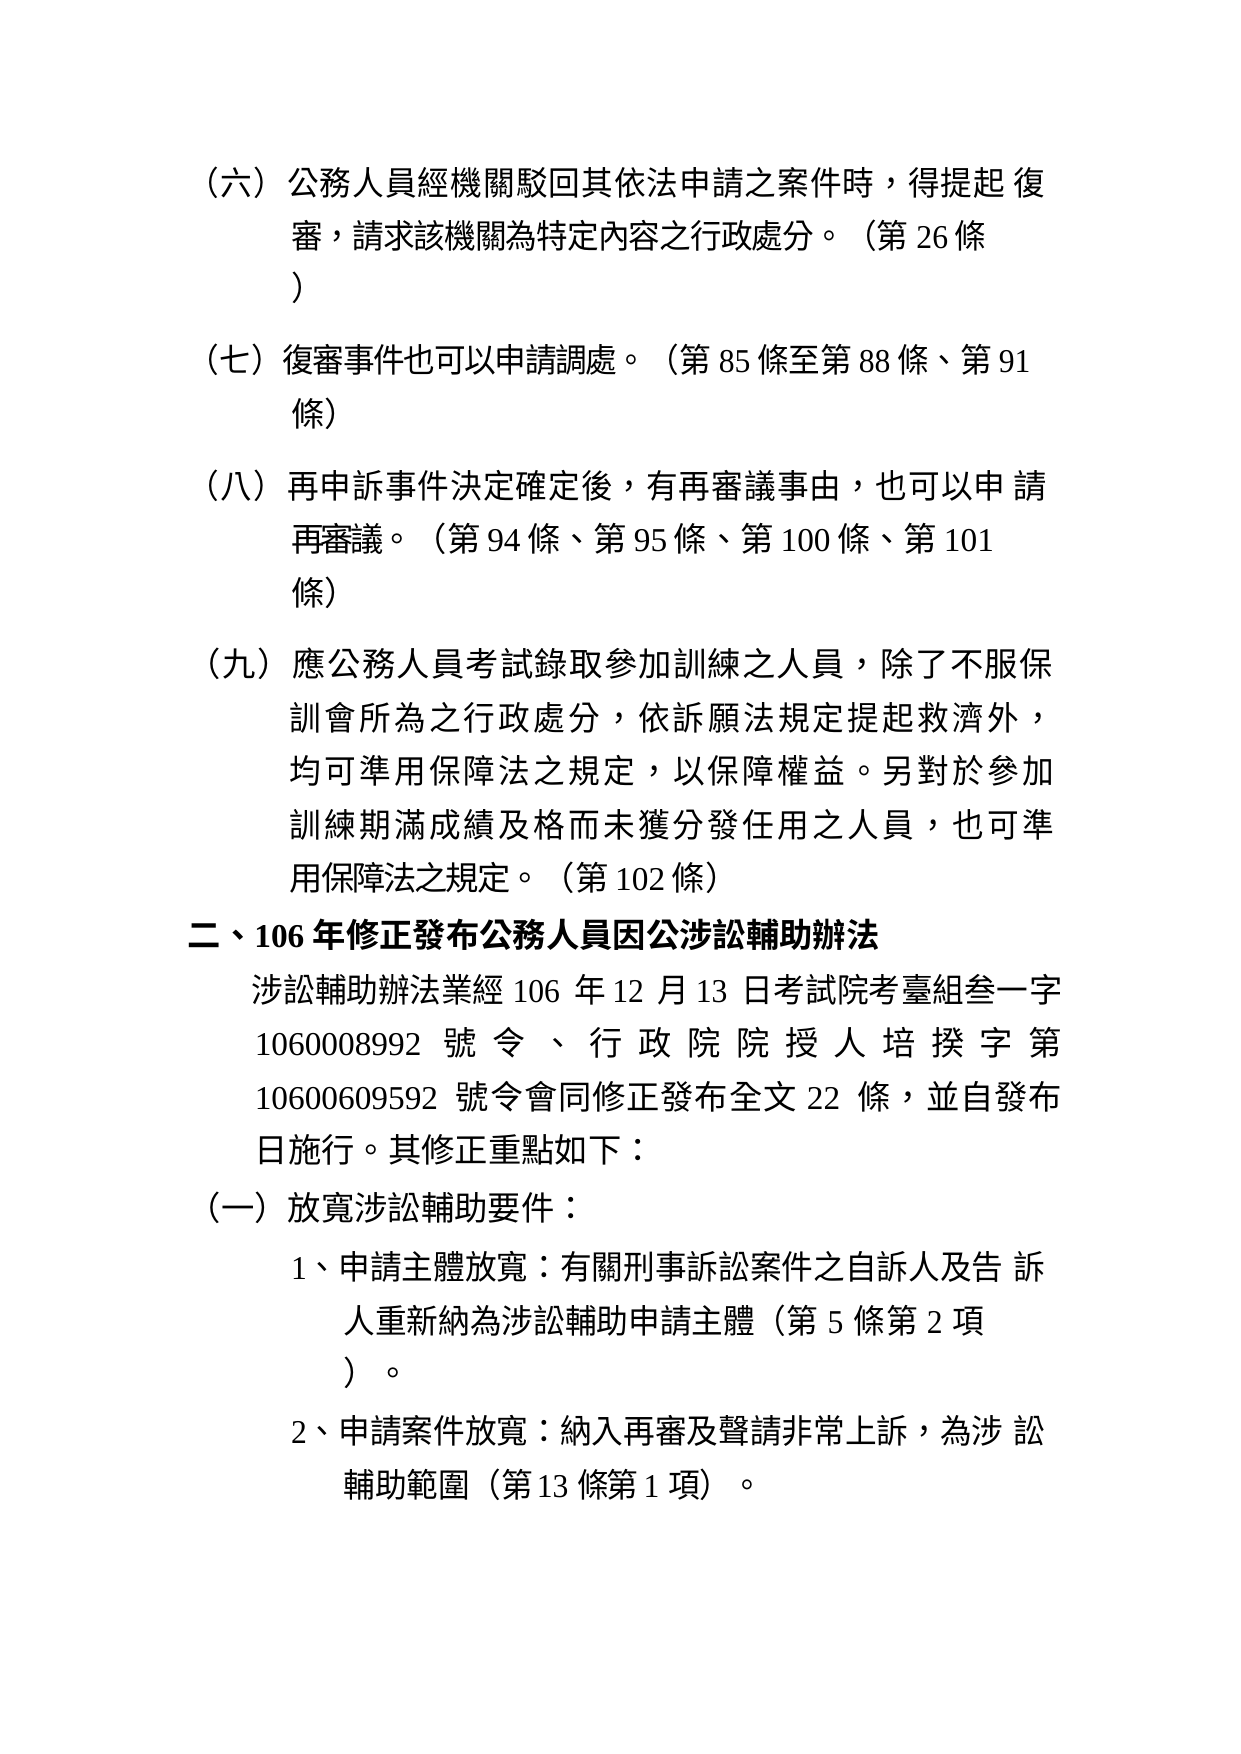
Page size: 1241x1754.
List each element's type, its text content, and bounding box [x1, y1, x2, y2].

text （六）公務人員經機關駁回其依法申請之案件時，得提起 復審，請求該機關為特定內容之行政處分。（第26條 [187, 156, 1053, 258]
text 2、申請案件放寬：納入再審及聲請非常上訴，為涉 訟輔助範圍（第 13 條第 1 項）。 [291, 1405, 1053, 1507]
text （七）復審事件也可以申請調處。（第85條至第88條、第91 條） [187, 334, 1053, 436]
subtitle 二、106 年修正發布公務人員因公涉訟輔助辦法 [187, 909, 1163, 957]
text （一）放寬涉訟輔助要件： [187, 1182, 1163, 1230]
text ）。 [343, 1348, 1163, 1394]
text 涉訟輔助辦法業經 106 年 12 月 13 日考試院考臺組叁一字 1060008992 號令、行政院院授人培揆字第10600609592 號令會同修正發布全文 22 條，並自發布日施行。其修正重點如下： [252, 964, 1063, 1172]
text （九）應公務人員考試錄取參加訓練之人員，除了不服保訓會所為之行政處分，依訴願法規定提起救濟外， 均可準用保障法之規定，以保障權益。另對於參加 訓練期滿成績及格而未獲分發任用之人員，也可準 用保障法之規定。（第102條） [187, 638, 1054, 900]
text ） [291, 263, 1163, 310]
text （八）再申訴事件決定確定後，有再審議事由，也可以申 請再審議。（第94條、第95條、第100條、第101條） [187, 459, 1053, 614]
text 1、申請主體放寬：有關刑事訴訟案件之自訴人及告 訴人重新納為涉訟輔助申請主體（第 5 條第 2 項 [291, 1241, 1053, 1343]
